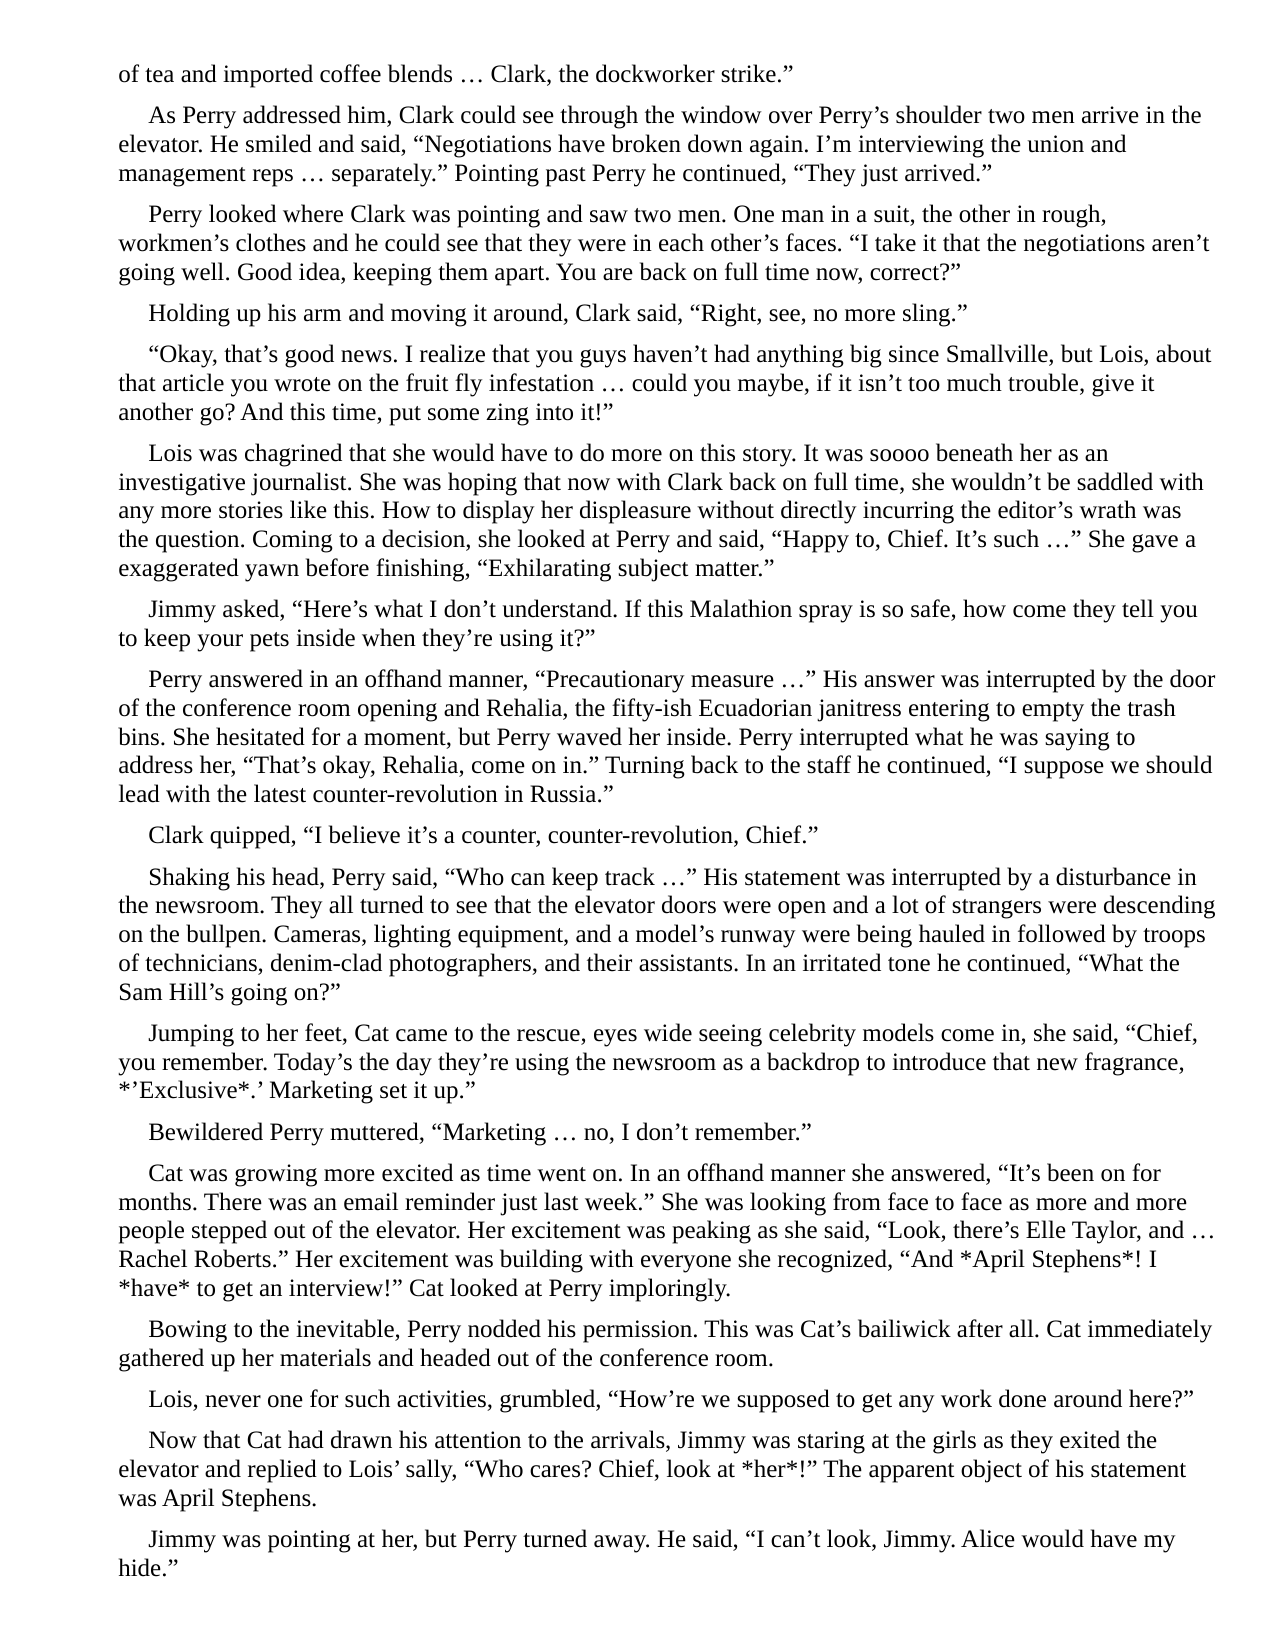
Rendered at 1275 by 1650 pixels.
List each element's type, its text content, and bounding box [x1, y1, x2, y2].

text Lois was chagrined that she would have to do more on this story. It was soooo beneath her as an investigative journalist. She was hoping that now with Clark back on full time, she wouldn’t be saddled with any more stories like this. How to display her displeasure without directly incurring the editor’s wrath was the question. Coming to a decision, she looked at Perry and said, “Happy to, Chief. It’s such …” She gave a exaggerated yawn before finishing, “Exhilarating subject matter.” [118, 438, 1216, 582]
text “Okay, that’s good news. I realize that you guys haven’t had anything big since Smallville, but Lois, about that article you wrote on the fruit fly infestation … could you maybe, if it isn’t too much trouble, give it another go? And this time, put some zing into it!” [118, 339, 1216, 425]
text As Perry addressed him, Clark could see through the window over Perry’s shoulder two men arrive in the elevator. He smiled and said, “Negotiations have broken down again. I’m interviewing the union and management reps … separately.” Pointing past Perry he continued, “They just arrived.” [118, 100, 1216, 187]
text Holding up his arm and moving it around, Clark said, “Right, see, no more sling.” [118, 298, 1216, 327]
text Bewildered Perry muttered, “Marketing … no, I don’t remember.” [118, 1117, 1216, 1145]
text Bowing to the inevitable, Perry nodded his permission. This was Cat’s bailiwick after all. Cat immediately gathered up her materials and headed out of the conference room. [118, 1314, 1216, 1372]
text Clark quipped, “I believe it’s a counter, counter-revolution, Chief.” [118, 820, 1216, 849]
text Perry looked where Clark was pointing and saw two men. One man in a suit, the other in rough, workmen’s clothes and he could see that they were in each other’s faces. “I take it that the negotiations aren’t going well. Good idea, keeping them apart. You are back on full time now, correct?” [118, 199, 1216, 285]
text Jimmy asked, “Here’s what I don’t understand. If this Malathion spray is so safe, how come they tell you to keep your pets inside when they’re using it?” [118, 594, 1216, 652]
text Shaking his head, Perry said, “Who can keep track …” His statement was interrupted by a disturbance in the newsroom. They all turned to see that the elevator doors were open and a lot of strangers were descending on the bullpen. Cameras, lighting equipment, and a model’s runway were being hauled in followed by troops of technicians, denim-clad photographers, and their assistants. In an irritated tone he continued, “What the Sam Hill’s going on?” [118, 862, 1216, 1005]
text Jumping to her feet, Cat came to the rescue, eyes wide seeing celebrity models come in, she said, “Chief, you remember. Today’s the day they’re using the newsroom as a backdrop to introduce that new fragrance, *’Exclusive*.’ Marketing set it up.” [118, 1018, 1216, 1104]
text Cat was growing more excited as time went on. In an offhand manner she answered, “It’s been on for months. There was an email reminder just last week.” She was looking from face to face as more and more people stepped out of the elevator. Her excitement was peaking as she said, “Look, there’s Elle Taylor, and … Rachel Roberts.” Her excitement was building with everyone she recognized, “And *April Stephens*! I *have* to get an interview!” Cat looked at Perry imploringly. [118, 1158, 1216, 1302]
text Lois, never one for such activities, grumbled, “How’re we supposed to get any work done around here?” [118, 1384, 1216, 1413]
text Now that Cat had drawn his attention to the arrivals, Jimmy was staring at the girls as they exited the elevator and replied to Lois’ sally, “Who cares? Chief, look at *her*!” The apparent object of his statement was April Stephens. [118, 1425, 1216, 1512]
text Perry answered in an offhand manner, “Precautionary measure …” His answer was interrupted by the door of the conference room opening and Rehalia, the fifty-ish Ecuadorian janitress entering to empty the trash bins. She hesitated for a moment, but Perry waved her inside. Perry interrupted what he was saying to address her, “That’s okay, Rehalia, come on in.” Turning back to the staff he continued, “I suppose we should lead with the latest counter-revolution in Russia.” [118, 664, 1216, 808]
text of tea and imported coffee blends … Clark, the dockworker strike.” [118, 59, 1216, 88]
text Jimmy was pointing at her, but Perry turned away. He said, “I can’t look, Jimmy. Alice would have my hide.” [118, 1524, 1216, 1582]
